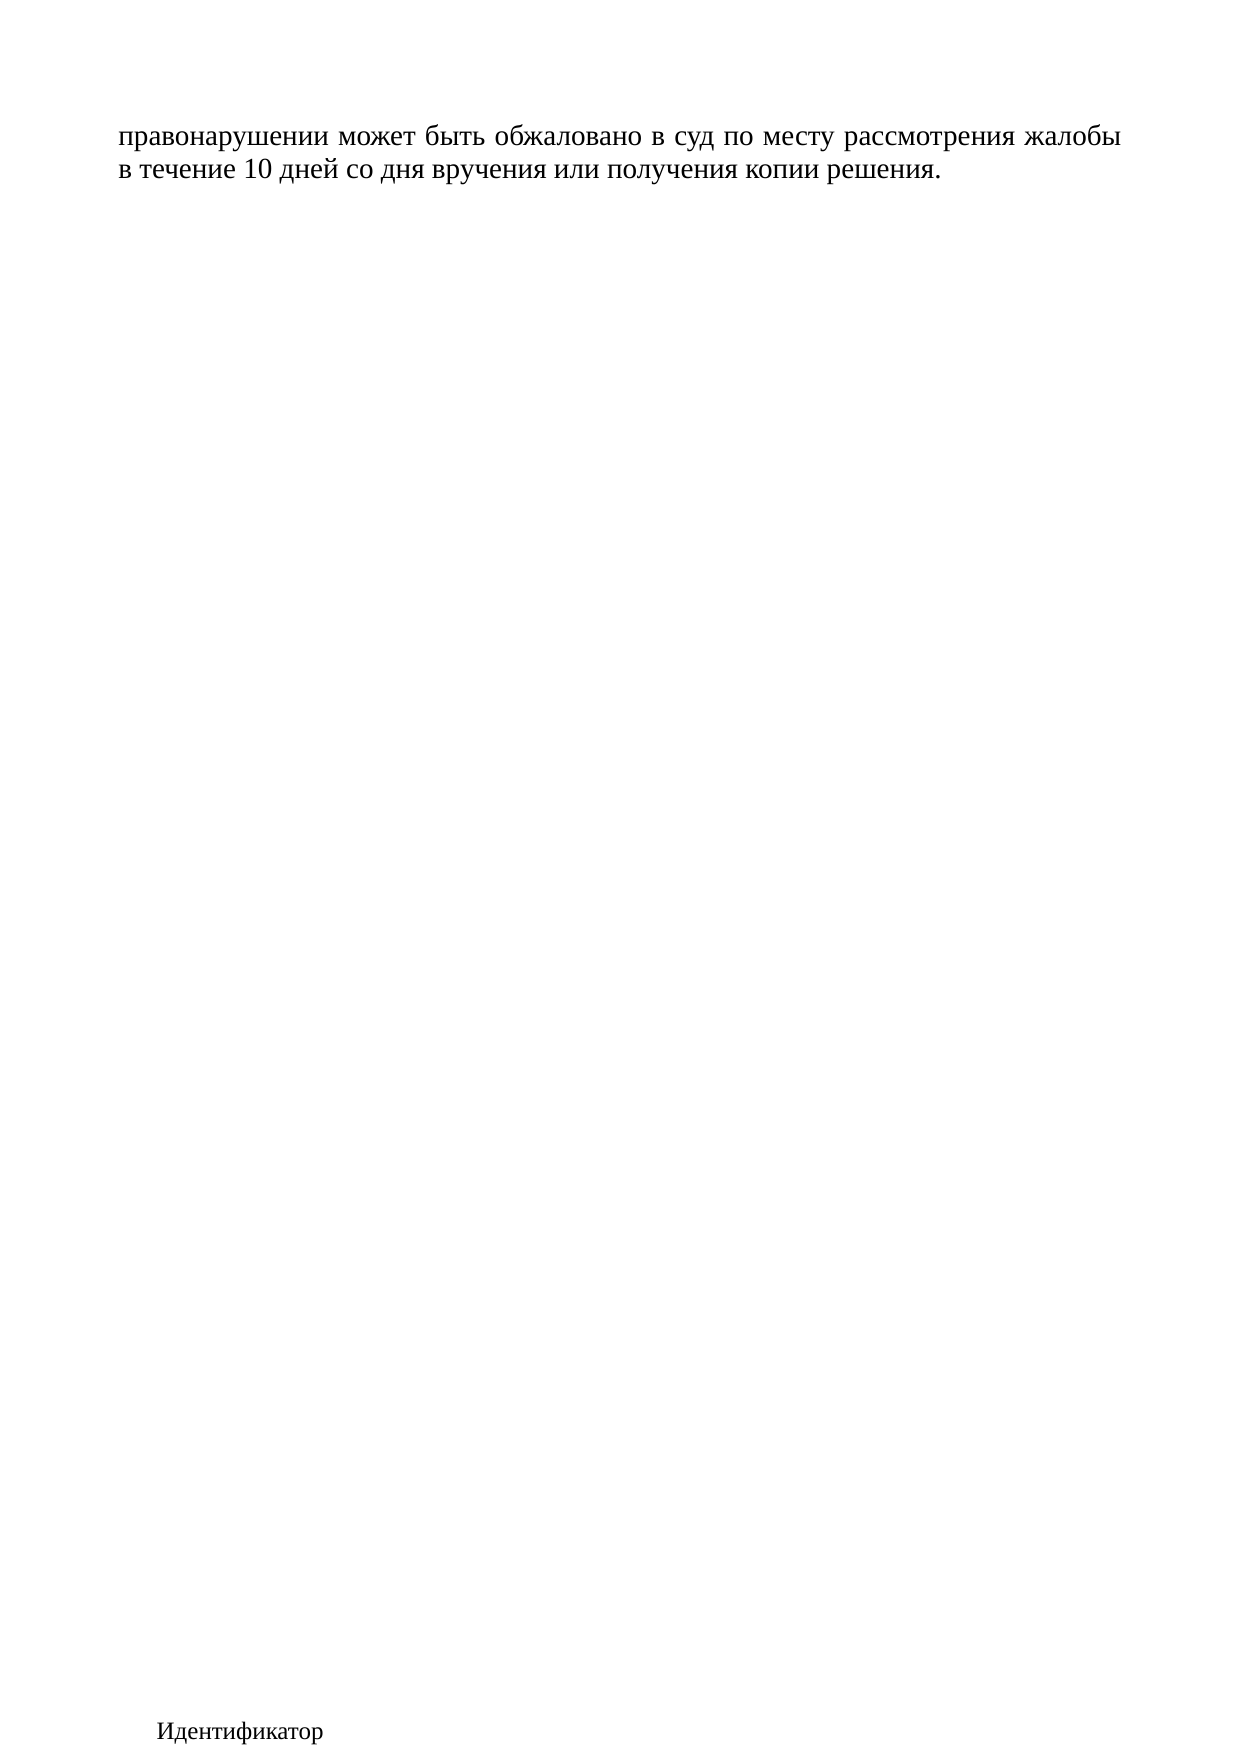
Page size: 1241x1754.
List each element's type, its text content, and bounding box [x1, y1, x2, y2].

text правонарушении может быть обжаловано в суд по месту рассмотрения жалобы в течение 10 дней со дня вручения или получения копии решения. [118, 118, 1122, 185]
